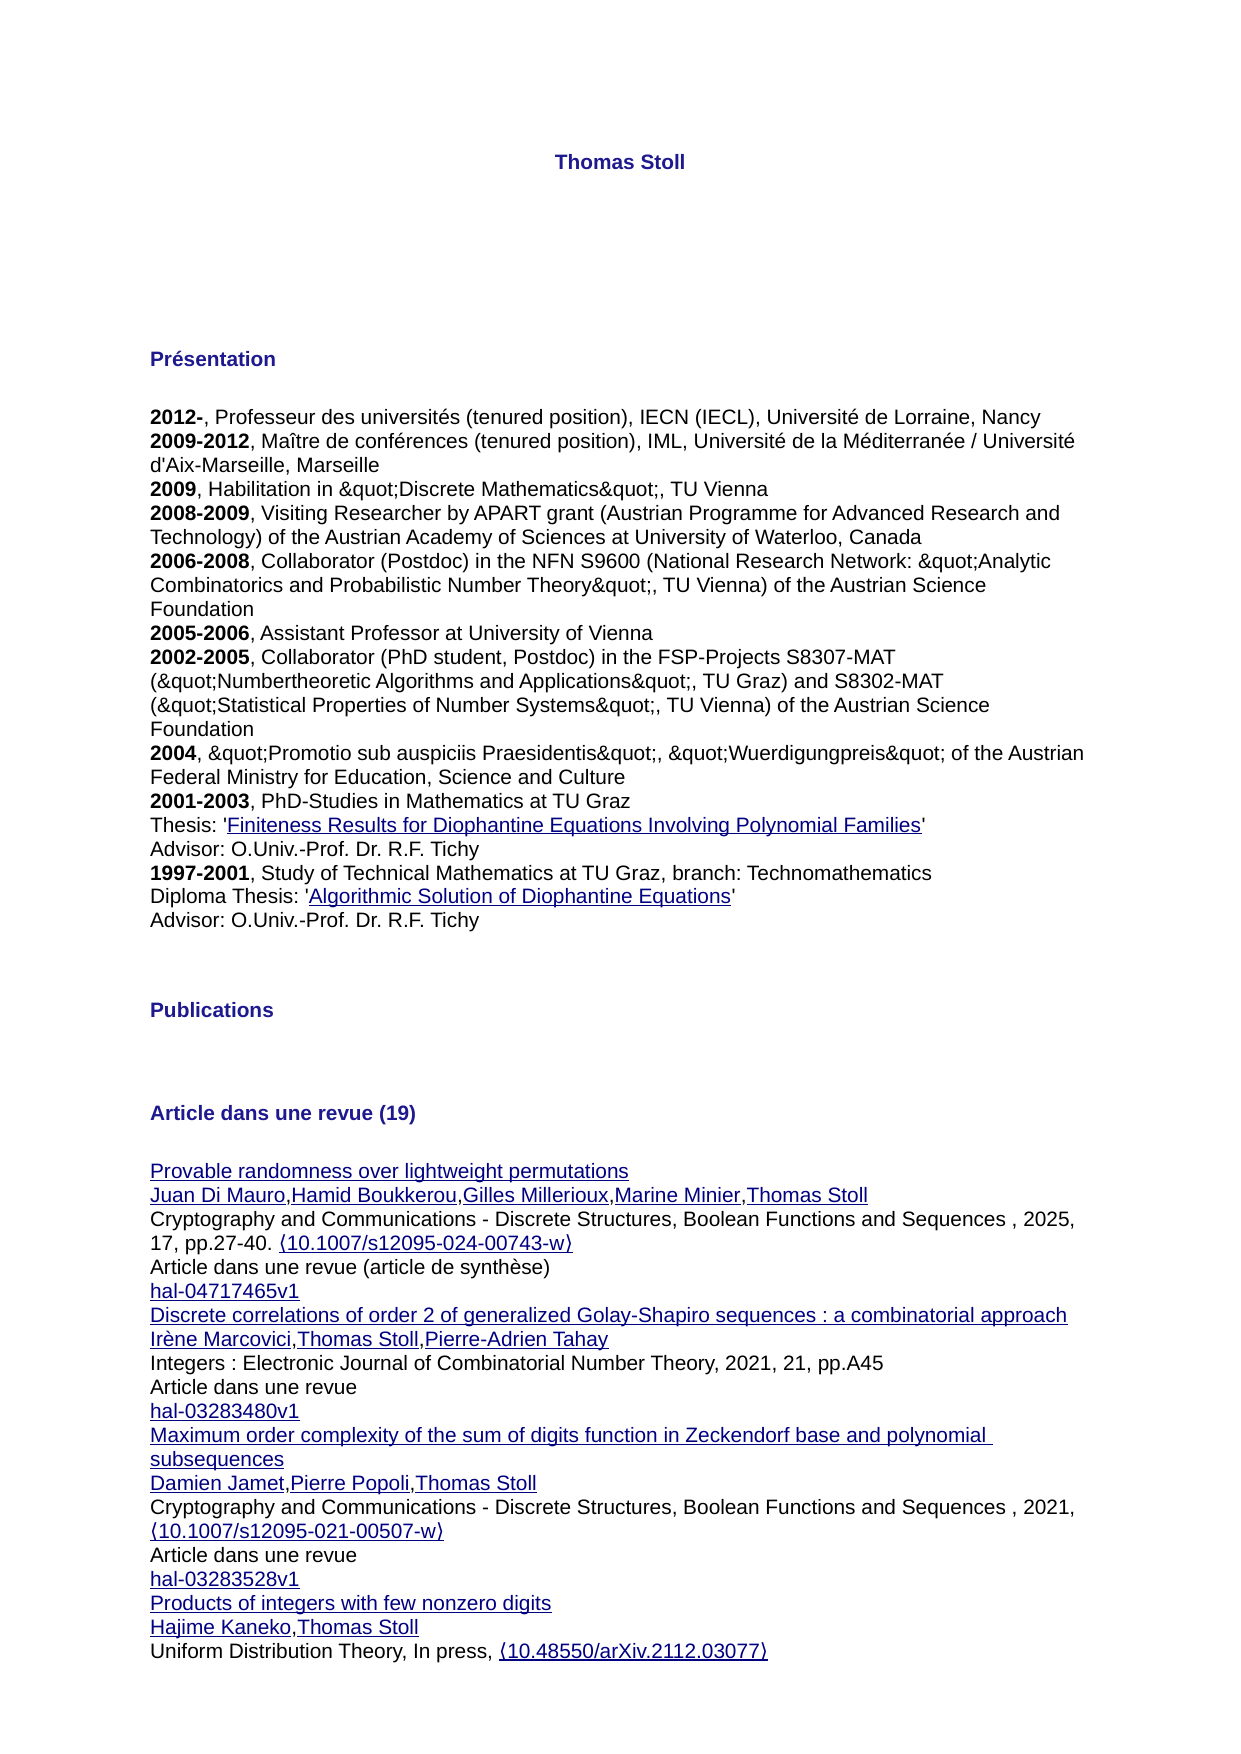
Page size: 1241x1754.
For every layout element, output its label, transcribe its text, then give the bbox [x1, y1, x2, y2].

text 2009-2012, Maître de conférences (tenured position), IML, Université de la Méditerranée / Université d'Aix-Marseille, Marseille [150, 429, 1090, 477]
text Advisor: O.Univ.-Prof. Dr. R.F. Tichy [150, 836, 1090, 860]
table_cell Products of integers with few nonzero digits Hajime Kaneko,Thomas Stoll Uniform Distribution Theory, In press, ⟨10.48550/arXiv.2112.03077⟩ [150, 1591, 1090, 1662]
text Thesis: 'Finiteness Results for Diophantine Equations Involving Polynomial Families' [150, 812, 1090, 836]
subtitle Thomas Stoll [150, 150, 1090, 174]
text 2005-2006, Assistant Professor at University of Vienna [150, 621, 1090, 645]
subtitle Publications [150, 998, 1090, 1022]
text 2004, &quot;Promotio sub auspiciis Praesidentis&quot;, &quot;Wuerdigungpreis&quot; of the Austrian Federal Ministry for Education, Science and Culture [150, 741, 1090, 788]
text 2002-2005, Collaborator (PhD student, Postdoc) in the FSP-Projects S8307-MAT (&quot;Numbertheoretic Algorithms and Applications&quot;, TU Graz) and S8302-MAT (&quot;Statistical Properties of Number Systems&quot;, TU Vienna) of the Austrian Science Foundation [150, 645, 1090, 741]
text Advisor: O.Univ.-Prof. Dr. R.F. Tichy [150, 908, 1090, 932]
subtitle Article dans une revue (19) [150, 1101, 1090, 1125]
text Diploma Thesis: 'Algorithmic Solution of Diophantine Equations' [150, 884, 1090, 908]
text 2008-2009, Visiting Researcher by APART grant (Austrian Programme for Advanced Research and Technology) of the Austrian Academy of Sciences at University of Waterloo, Canada [150, 501, 1090, 549]
text 2006-2008, Collaborator (Postdoc) in the NFN S9600 (National Research Network: &quot;Analytic Combinatorics and Probabilistic Number Theory&quot;, TU Vienna) of the Austrian Science Foundation [150, 549, 1090, 621]
table_header Provable randomness over lightweight permutations Juan Di Mauro,Hamid Boukkerou,Gilles Millerioux,Marine Minier,Thomas Stoll Cryptography and Communications - Discrete Structures, Boolean Functions and Sequences , 2025, 17, pp.27-40. ⟨10.1007/s12095-024-00743-w⟩ Article dans une revue (article de synthèse) hal-04717465v1 [150, 1159, 1090, 1303]
subtitle Présentation [150, 347, 1090, 371]
table_cell Discrete correlations of order 2 of generalized Golay-Shapiro sequences : a combinatorial approach Irène Marcovici,Thomas Stoll,Pierre-Adrien Tahay Integers : Electronic Journal of Combinatorial Number Theory, 2021, 21, pp.A45 Article dans une revue hal-03283480v1 [150, 1303, 1090, 1423]
table_cell Maximum order complexity of the sum of digits function in Zeckendorf base and polynomial subsequences Damien Jamet,Pierre Popoli,Thomas Stoll Cryptography and Communications - Discrete Structures, Boolean Functions and Sequences , 2021, ⟨10.1007/s12095-021-00507-w⟩ Article dans une revue hal-03283528v1 [150, 1423, 1090, 1591]
text 2001-2003, PhD-Studies in Mathematics at TU Graz [150, 788, 1090, 812]
text 2009, Habilitation in &quot;Discrete Mathematics&quot;, TU Vienna [150, 477, 1090, 501]
text 2012-, Professeur des universités (tenured position), IECN (IECL), Université de Lorraine, Nancy [150, 405, 1090, 429]
text 1997-2001, Study of Technical Mathematics at TU Graz, branch: Technomathematics [150, 860, 1090, 884]
